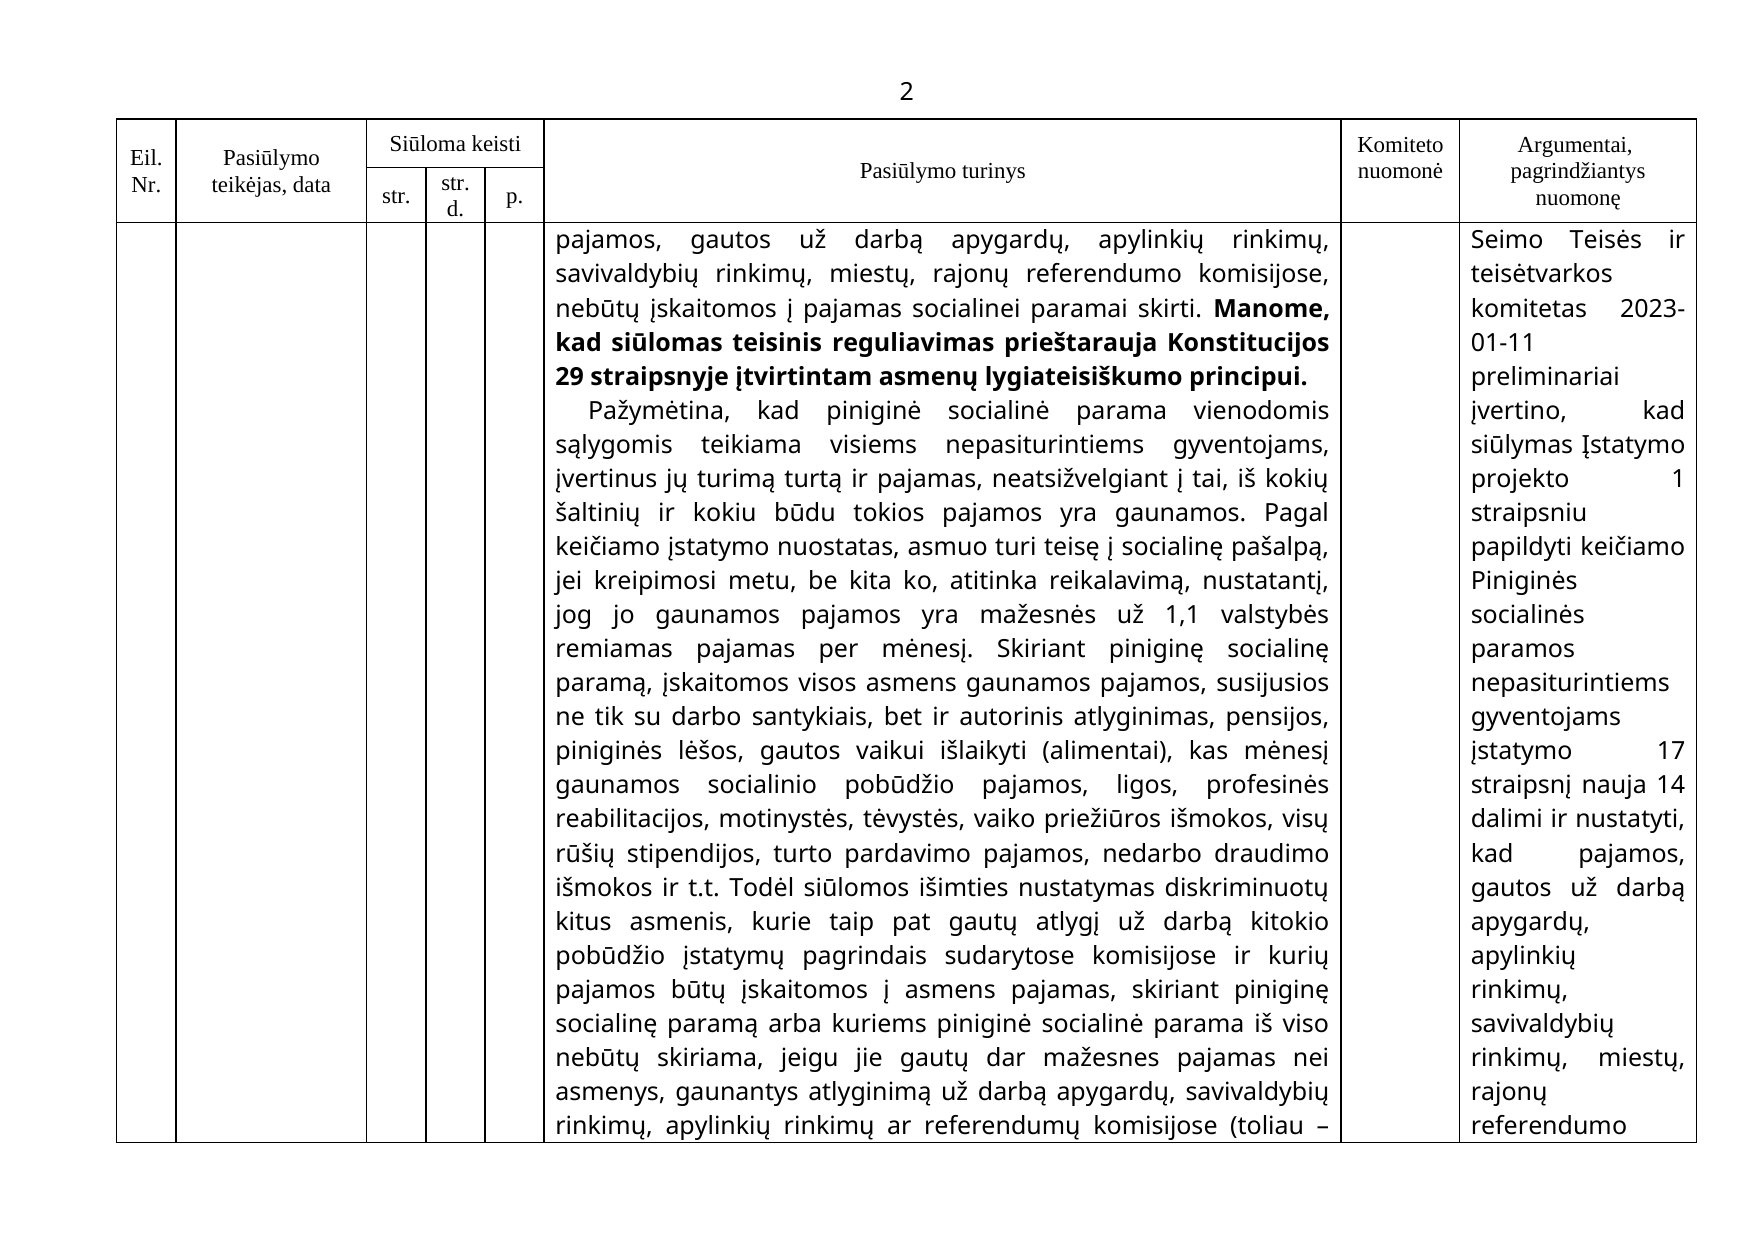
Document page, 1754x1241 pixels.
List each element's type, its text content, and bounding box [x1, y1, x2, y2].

table_cell [177, 223, 366, 1142]
table_cell Seimo Teisės ir teisėtvarkos komitetas 2023-01-11 preliminariai įvertino, kad siūlymas Įstatymo projekto 1 straipsniu papildyti keičiamo Piniginės socialinės paramos nepasiturintiems gyventojams įstatymo 17 straipsnį nauja 14 dalimi ir nustatyti, kad pajamos, gautos už darbą apygardų, apylinkių rinkimų, savivaldybių rinkimų, miestų, rajonų referendumo [1460, 223, 1696, 1142]
table_cell [486, 223, 543, 1142]
table_cell [427, 223, 484, 1142]
table_cell str. [367, 168, 425, 222]
table_cell [117, 223, 175, 1142]
table_header Pasiūlymo teikėjas, data [177, 120, 366, 222]
table_header Pasiūlymo turinys [545, 120, 1340, 222]
table_header Argumentai, pagrindžiantys nuomonę [1460, 120, 1696, 222]
table_header Siūloma keisti [367, 120, 543, 167]
table_cell pajamos, gautos už darbą apygardų, apylinkių rinkimų, savivaldybių rinkimų, miestų, rajonų referendumo komisijose, nebūtų įskaitomos į pajamas socialinei paramai skirti. Manome, kad siūlomas teisinis reguliavimas prieštarauja Konstitucijos 29 straipsnyje įtvirtintam asmenų lygiateisiškumo principui. Pažymėtina, kad piniginė socialinė parama vienodomis sąlygomis teikiama visiems nepasiturintiems gyventojams, įvertinus jų turimą turtą ir pajamas, neatsižvelgiant į tai, iš kokių šaltinių ir kokiu būdu tokios pajamos yra gaunamos. Pagal keičiamo įstatymo nuostatas, asmuo turi teisę į socialinę pašalpą, jei kreipimosi metu, be kita ko, atitinka reikalavimą, nustatantį, jog jo gaunamos pajamos yra mažesnės už 1,1 valstybės remiamas pajamas per mėnesį. Skiriant piniginę socialinę paramą, įskaitomos visos asmens gaunamos pajamos, susijusios ne tik su darbo santykiais, bet ir autorinis atlyginimas, pensijos, piniginės lėšos, gautos vaikui išlaikyti (alimentai), kas mėnesį gaunamos socialinio pobūdžio pajamos, ligos, profesinės reabilitacijos, motinystės, tėvystės, vaiko priežiūros išmokos, visų rūšių stipendijos, turto pardavimo pajamos, nedarbo draudimo išmokos ir t.t. Todėl siūlomos išimties nustatymas diskriminuotų kitus asmenis, kurie taip pat gautų atlygį už darbą kitokio pobūdžio įstatymų pagrindais sudarytose komisijose ir kurių pajamos būtų įskaitomos į asmens pajamas, skiriant piniginę socialinę paramą arba kuriems piniginė socialinė parama iš viso nebūtų skiriama, jeigu jie gautų dar mažesnes pajamas nei asmenys, gaunantys atlyginimą už darbą apygardų, savivaldybių rinkimų, apylinkių rinkimų ar referendumų komisijose (toliau – [545, 223, 1340, 1142]
table_cell [367, 223, 425, 1142]
table_cell [1342, 223, 1459, 1142]
table_header Eil. Nr. [117, 120, 175, 222]
table_cell str. d. [427, 168, 484, 222]
table_cell p. [486, 168, 543, 222]
table_header Komiteto nuomonė [1342, 120, 1459, 222]
